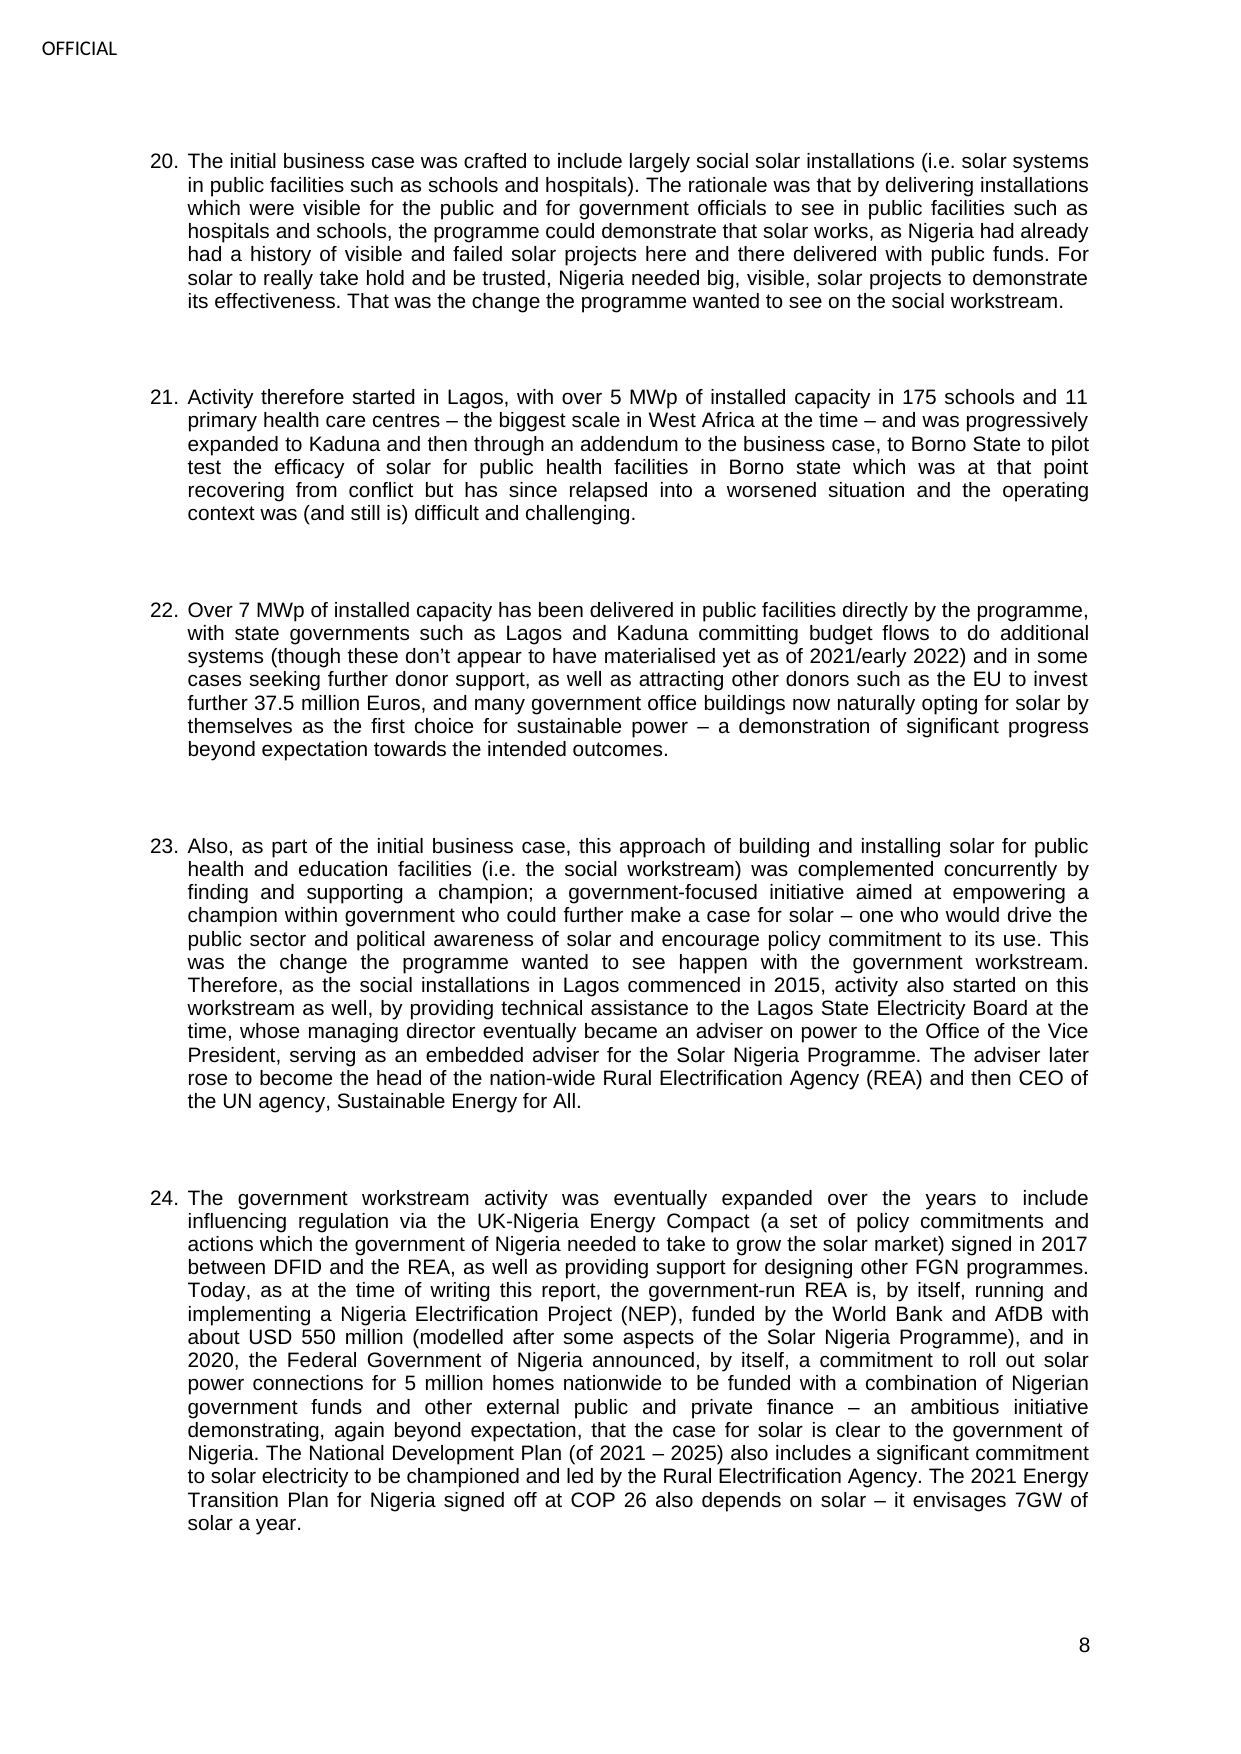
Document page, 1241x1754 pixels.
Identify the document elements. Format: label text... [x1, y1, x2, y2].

list The government workstream activity was eventually expanded over the years to include influencing regulation via the UK-Nigeria Energy Compact (a set of policy commitments and actions which the government of Nigeria needed to take to grow the solar market) signed in 2017 between DFID and the REA, as well as providing support for designing other FGN programmes. Today, as at the time of writing this report, the government-run REA is, by itself, running and implementing a Nigeria Electrification Project (NEP), funded by the World Bank and AfDB with about USD 550 million (modelled after some aspects of the Solar Nigeria Programme), and in 2020, the Federal Government of Nigeria announced, by itself, a commitment to roll out solar power connections for 5 million homes nationwide to be funded with a combination of Nigerian government funds and other external public and private finance – an ambitious initiative demonstrating, again beyond expectation, that the case for solar is clear to the government of Nigeria. The National Development Plan (of 2021 – 2025) also includes a significant commitment to solar electricity to be championed and led by the Rural Electrification Agency. The 2021 Energy Transition Plan for Nigeria signed off at COP 26 also depends on solar – it envisages 7GW of solar a year. [150, 1186, 1090, 1534]
list Over 7 MWp of installed capacity has been delivered in public facilities directly by the programme, with state governments such as Lagos and Kaduna committing budget flows to do additional systems (though these don’t appear to have materialised yet as of 2021/early 2022) and in some cases seeking further donor support, as well as attracting other donors such as the EU to invest further 37.5 million Euros, and many government office buildings now naturally opting for solar by themselves as the first choice for sustainable power – a demonstration of significant progress beyond expectation towards the intended outcomes. [150, 598, 1090, 761]
list Also, as part of the initial business case, this approach of building and installing solar for public health and education facilities (i.e. the social workstream) was complemented concurrently by finding and supporting a champion; a government-focused initiative aimed at empowering a champion within government who could further make a case for solar – one who would drive the public sector and political awareness of solar and encourage policy commitment to its use. This was the change the programme wanted to see happen with the government workstream. Therefore, as the social installations in Lagos commenced in 2015, activity also started on this workstream as well, by providing technical assistance to the Lagos State Electricity Board at the time, whose managing director eventually became an adviser on power to the Office of the Vice President, serving as an embedded adviser for the Solar Nigeria Programme. The adviser later rose to become the head of the nation-wide Rural Electrification Agency (REA) and then CEO of the UN agency, Sustainable Energy for All. [150, 834, 1090, 1113]
list The initial business case was crafted to include largely social solar installations (i.e. solar systems in public facilities such as schools and hospitals). The rationale was that by delivering installations which were visible for the public and for government officials to see in public facilities such as hospitals and schools, the programme could demonstrate that solar works, as Nigeria had already had a history of visible and failed solar projects here and there delivered with public funds. For solar to really take hold and be trusted, Nigeria needed big, visible, solar projects to demonstrate its effectiveness. That was the change the programme wanted to see on the social workstream. [150, 150, 1090, 312]
list Activity therefore started in Lagos, with over 5 MWp of installed capacity in 175 schools and 11 primary health care centres – the biggest scale in West Africa at the time – and was progressively expanded to Kaduna and then through an addendum to the business case, to Borno State to pilot test the efficacy of solar for public health facilities in Borno state which was at that point recovering from conflict but has since relapsed into a worsened situation and the operating context was (and still is) difficult and challenging. [150, 386, 1090, 525]
